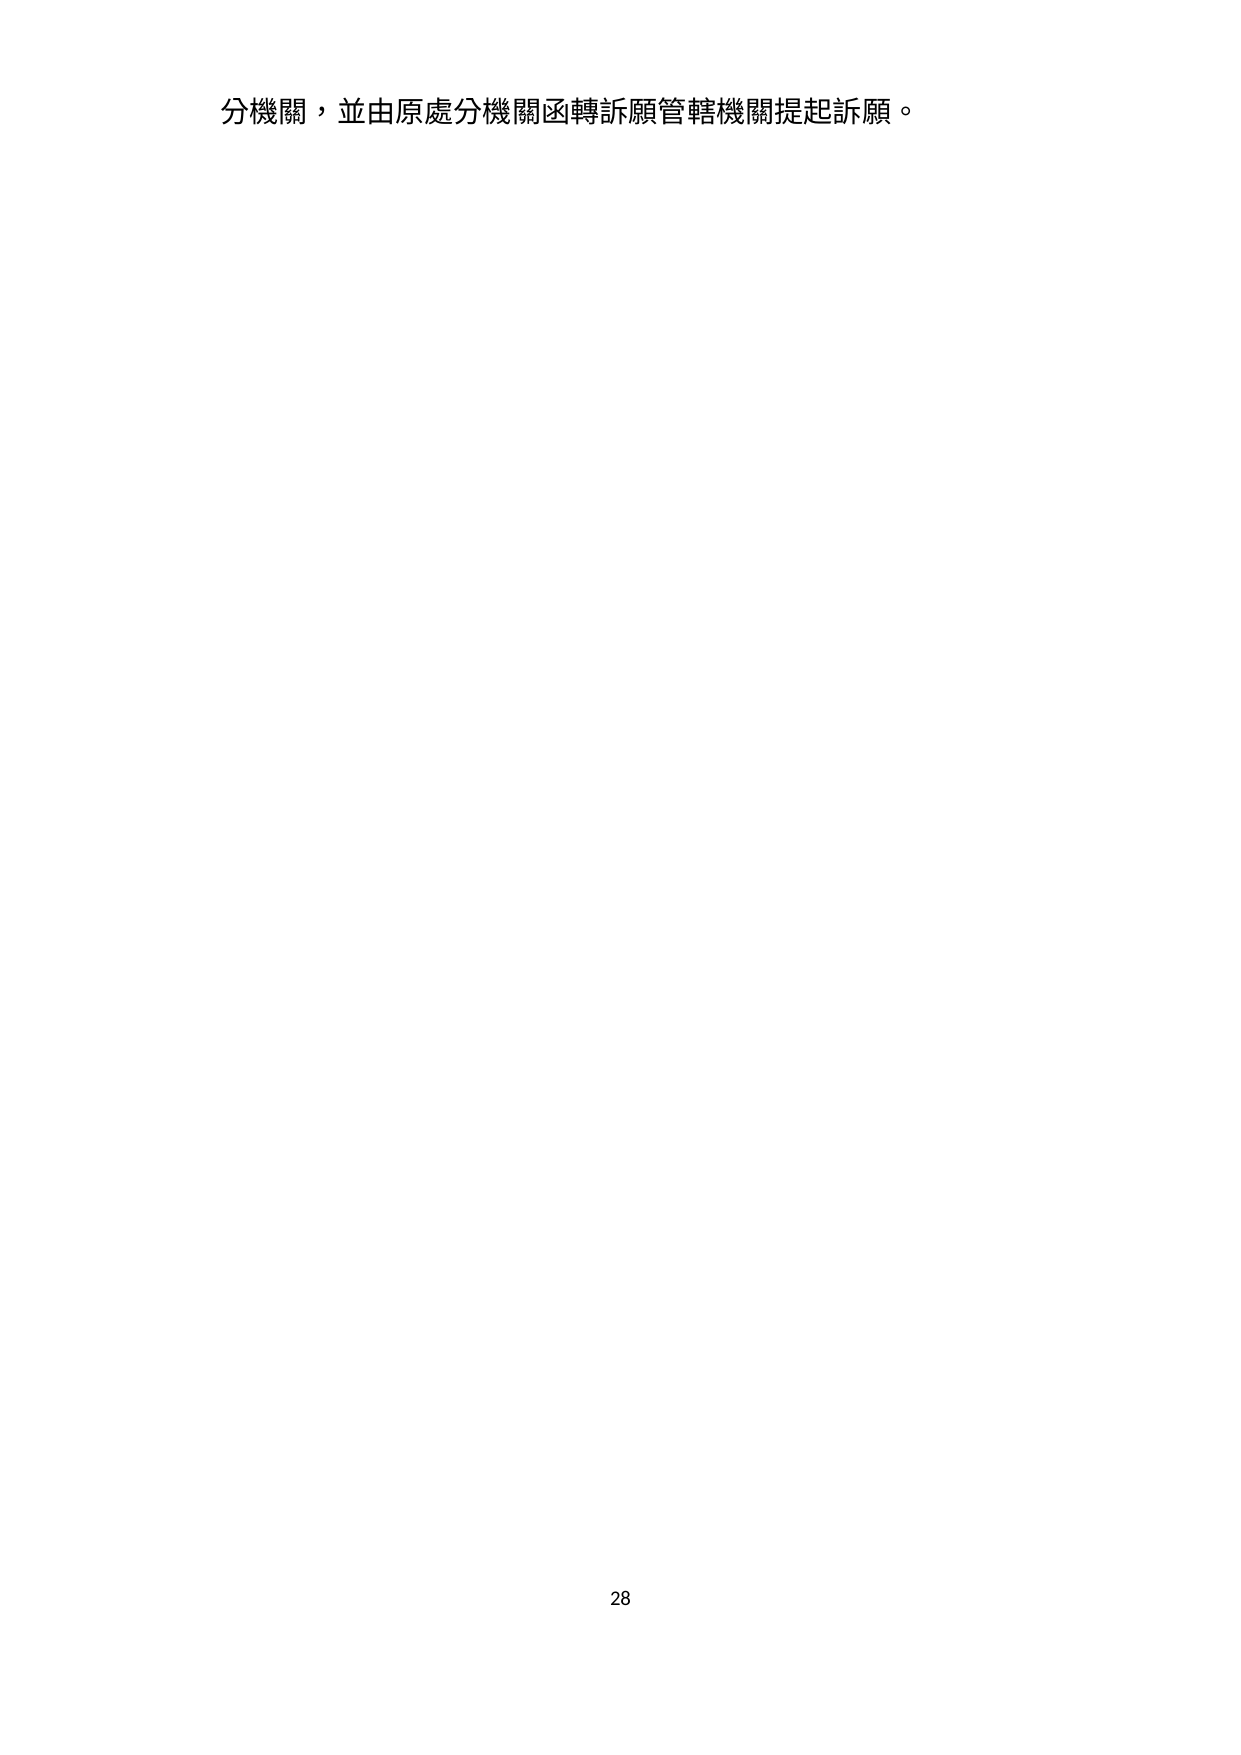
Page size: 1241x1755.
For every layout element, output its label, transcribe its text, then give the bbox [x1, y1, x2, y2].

text 分機關，並由原處分機關函轉訴願管轄機關提起訴願。 [118, 86, 1137, 131]
